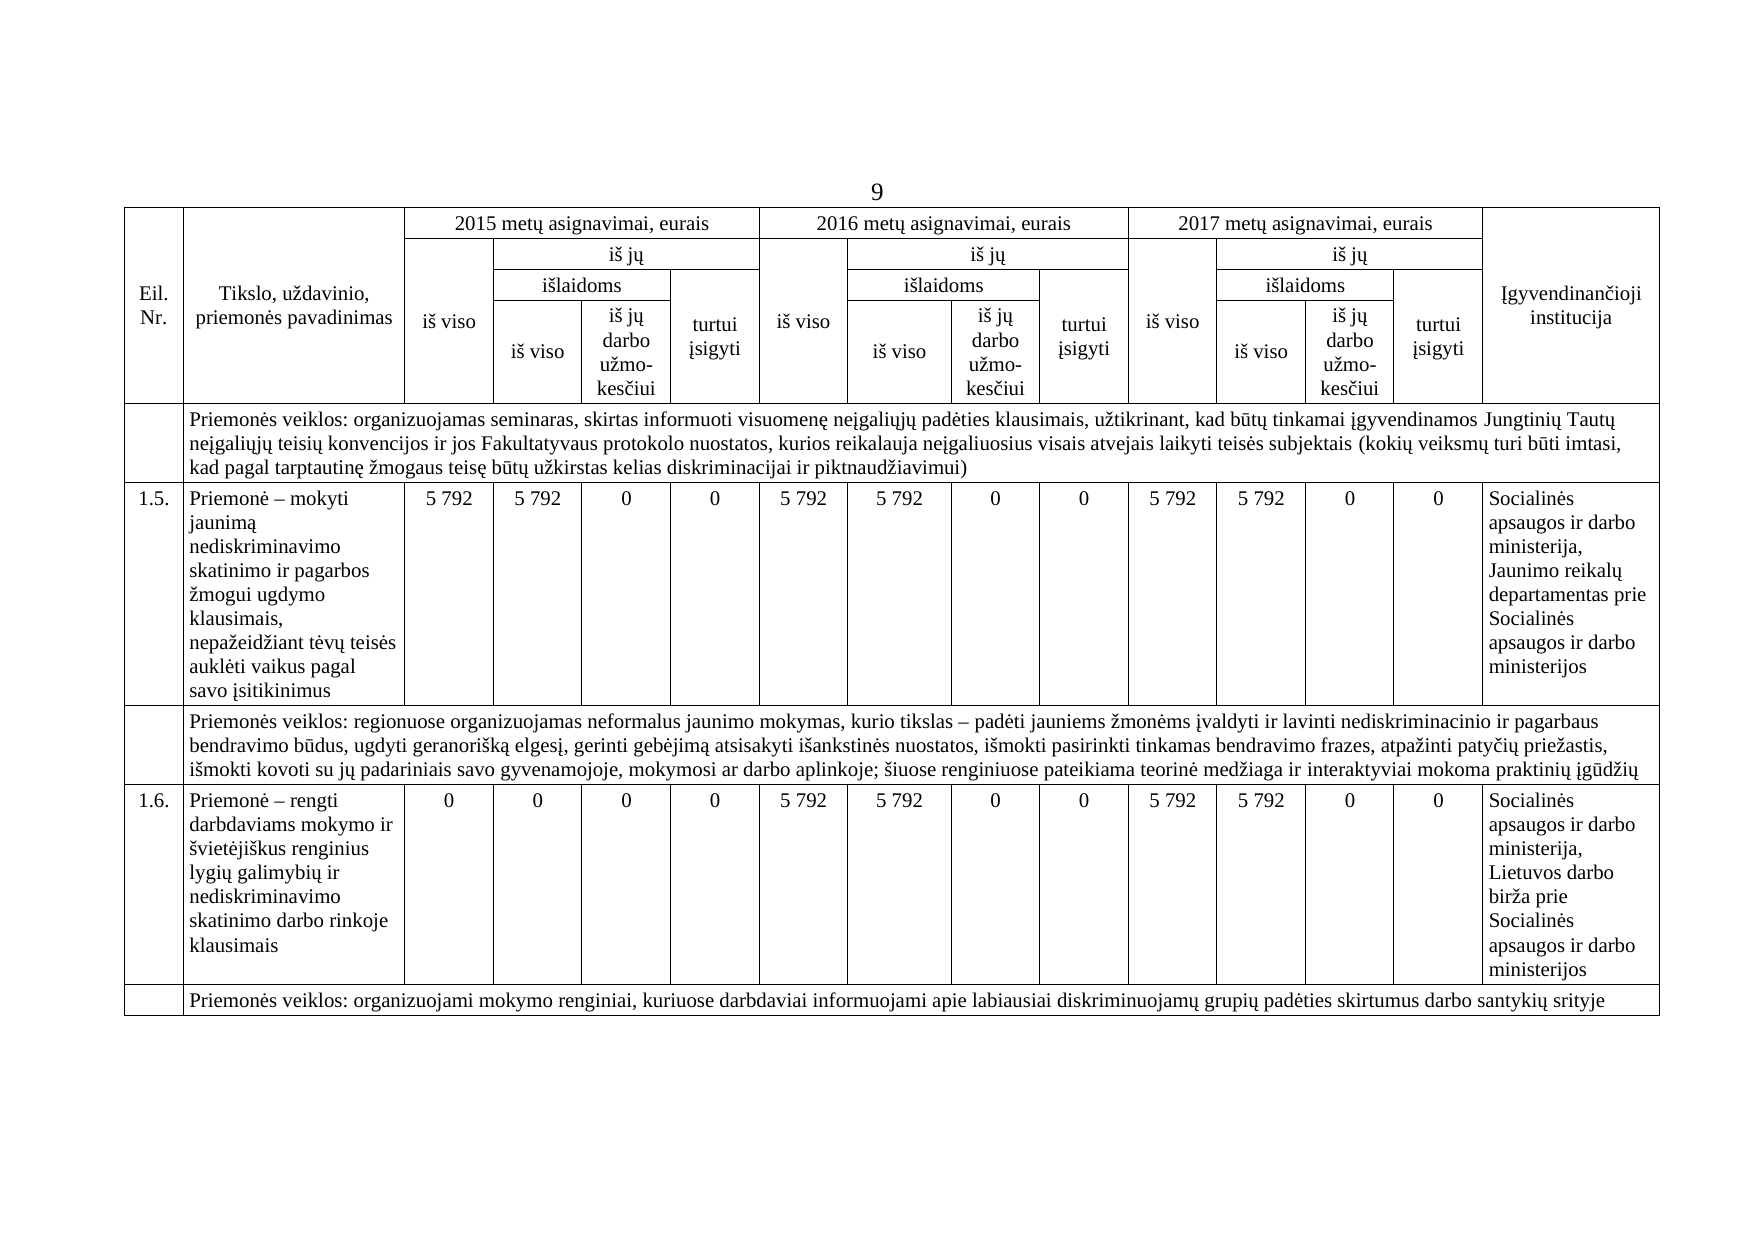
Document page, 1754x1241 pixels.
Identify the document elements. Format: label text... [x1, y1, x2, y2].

table_cell 0 [671, 785, 759, 983]
table_header 2015 metų asignavimai, eurais [405, 208, 759, 238]
table_cell 5 792 [760, 483, 847, 705]
table_cell Socialinės apsaugos ir darbo ministerija, Lietuvos darbo birža prie Socialinės apsaugos ir darbo ministerijos [1483, 785, 1659, 983]
table_cell iš viso [405, 239, 493, 403]
table_cell 0 [582, 785, 670, 983]
table_cell 5 792 [405, 483, 493, 705]
table_cell 5 792 [848, 483, 951, 705]
table_cell 1.5. [125, 483, 183, 705]
table_cell 5 792 [1217, 785, 1305, 983]
table_cell iš jų darbo užmo-kesčiui [952, 301, 1039, 403]
table_cell iš viso [760, 239, 847, 403]
table_cell 0 [494, 785, 581, 983]
table_cell išlaidoms [494, 270, 670, 299]
table_cell [125, 404, 183, 482]
table_header Įgyvendinančioji institucija [1483, 208, 1659, 403]
table_cell turtui įsigyti [671, 270, 759, 403]
table_cell 0 [1306, 483, 1393, 705]
table_cell Priemonė – mokyti jaunimą nediskriminavimo skatinimo ir pagarbos žmogui ugdymo klausimais, nepažeidžiant tėvų teisės auklėti vaikus pagal savo įsitikinimus [184, 483, 404, 705]
table_cell išlaidoms [1217, 270, 1393, 299]
table_cell 0 [1394, 483, 1482, 705]
table_cell turtui įsigyti [1394, 270, 1482, 403]
table_cell Priemonės veiklos: organizuojamas seminaras, skirtas informuoti visuomenę neįgaliųjų padėties klausimais, užtikrinant, kad būtų tinkamai įgyvendinamos Jungtinių Tautų neįgaliųjų teisių konvencijos ir jos Fakultatyvaus protokolo nuostatos, kurios reikalauja neįgaliuosius visais atvejais laikyti teisės subjektais (kokių veiksmų turi būti imtasi, kad pagal tarptautinę žmogaus teisę būtų užkirstas kelias diskriminacijai ir piktnaudžiavimui) [184, 404, 1659, 482]
table_cell 0 [952, 483, 1039, 705]
table_cell iš jų [1217, 239, 1482, 268]
table_cell turtui įsigyti [1040, 270, 1128, 403]
table_cell 5 792 [1129, 785, 1216, 983]
table_cell 0 [582, 483, 670, 705]
table_cell Priemonės veiklos: organizuojami mokymo renginiai, kuriuose darbdaviai informuojami apie labiausiai diskriminuojamų grupių padėties skirtumus darbo santykių srityje [184, 985, 1659, 1014]
table_cell Priemonė – rengti darbdaviams mokymo ir švietėjiškus renginius lygių galimybių ir nediskriminavimo skatinimo darbo rinkoje klausimais [184, 785, 404, 983]
table_cell 0 [952, 785, 1039, 983]
table_cell 5 792 [1129, 483, 1216, 705]
table_header Eil. Nr. [125, 208, 183, 403]
table_cell 0 [1306, 785, 1393, 983]
table_cell išlaidoms [848, 270, 1039, 299]
table_cell 5 792 [848, 785, 951, 983]
table_cell 0 [1394, 785, 1482, 983]
table_cell iš jų [848, 239, 1128, 268]
table_header 2016 metų asignavimai, eurais [760, 208, 1128, 238]
table_cell iš jų darbo užmo-kesčiui [582, 301, 670, 403]
table_cell Socialinės apsaugos ir darbo ministerija, Jaunimo reikalų departamentas prie Socialinės apsaugos ir darbo ministerijos [1483, 483, 1659, 705]
table_cell iš jų [494, 239, 759, 268]
table_header 2017 metų asignavimai, eurais [1129, 208, 1482, 238]
table_cell iš viso [1217, 301, 1305, 403]
table_cell iš viso [1129, 239, 1216, 403]
table_cell [125, 985, 183, 1014]
table_cell Priemonės veiklos: regionuose organizuojamas neformalus jaunimo mokymas, kurio tikslas – padėti jauniems žmonėms įvaldyti ir lavinti nediskriminacinio ir pagarbaus bendravimo būdus, ugdyti geranorišką elgesį, gerinti gebėjimą atsisakyti išankstinės nuostatos, išmokti pasirinkti tinkamas bendravimo frazes, atpažinti patyčių priežastis, išmokti kovoti su jų padariniais savo gyvenamojoje, mokymosi ar darbo aplinkoje; šiuose renginiuose pateikiama teorinė medžiaga ir interaktyviai mokoma praktinių įgūdžių [184, 706, 1659, 784]
table_cell 1.6. [125, 785, 183, 983]
table_cell 5 792 [1217, 483, 1305, 705]
table_cell iš viso [848, 301, 951, 403]
table_cell 0 [405, 785, 493, 983]
table_cell 0 [1040, 785, 1128, 983]
table_cell 5 792 [494, 483, 581, 705]
table_cell [125, 706, 183, 784]
table_cell 5 792 [760, 785, 847, 983]
table_header Tikslo, uždavinio, priemonės pavadinimas [184, 208, 404, 403]
table_cell 0 [671, 483, 759, 705]
table_cell 0 [1040, 483, 1128, 705]
table_cell iš viso [494, 301, 581, 403]
table_cell iš jų darbo užmo-kesčiui [1306, 301, 1393, 403]
